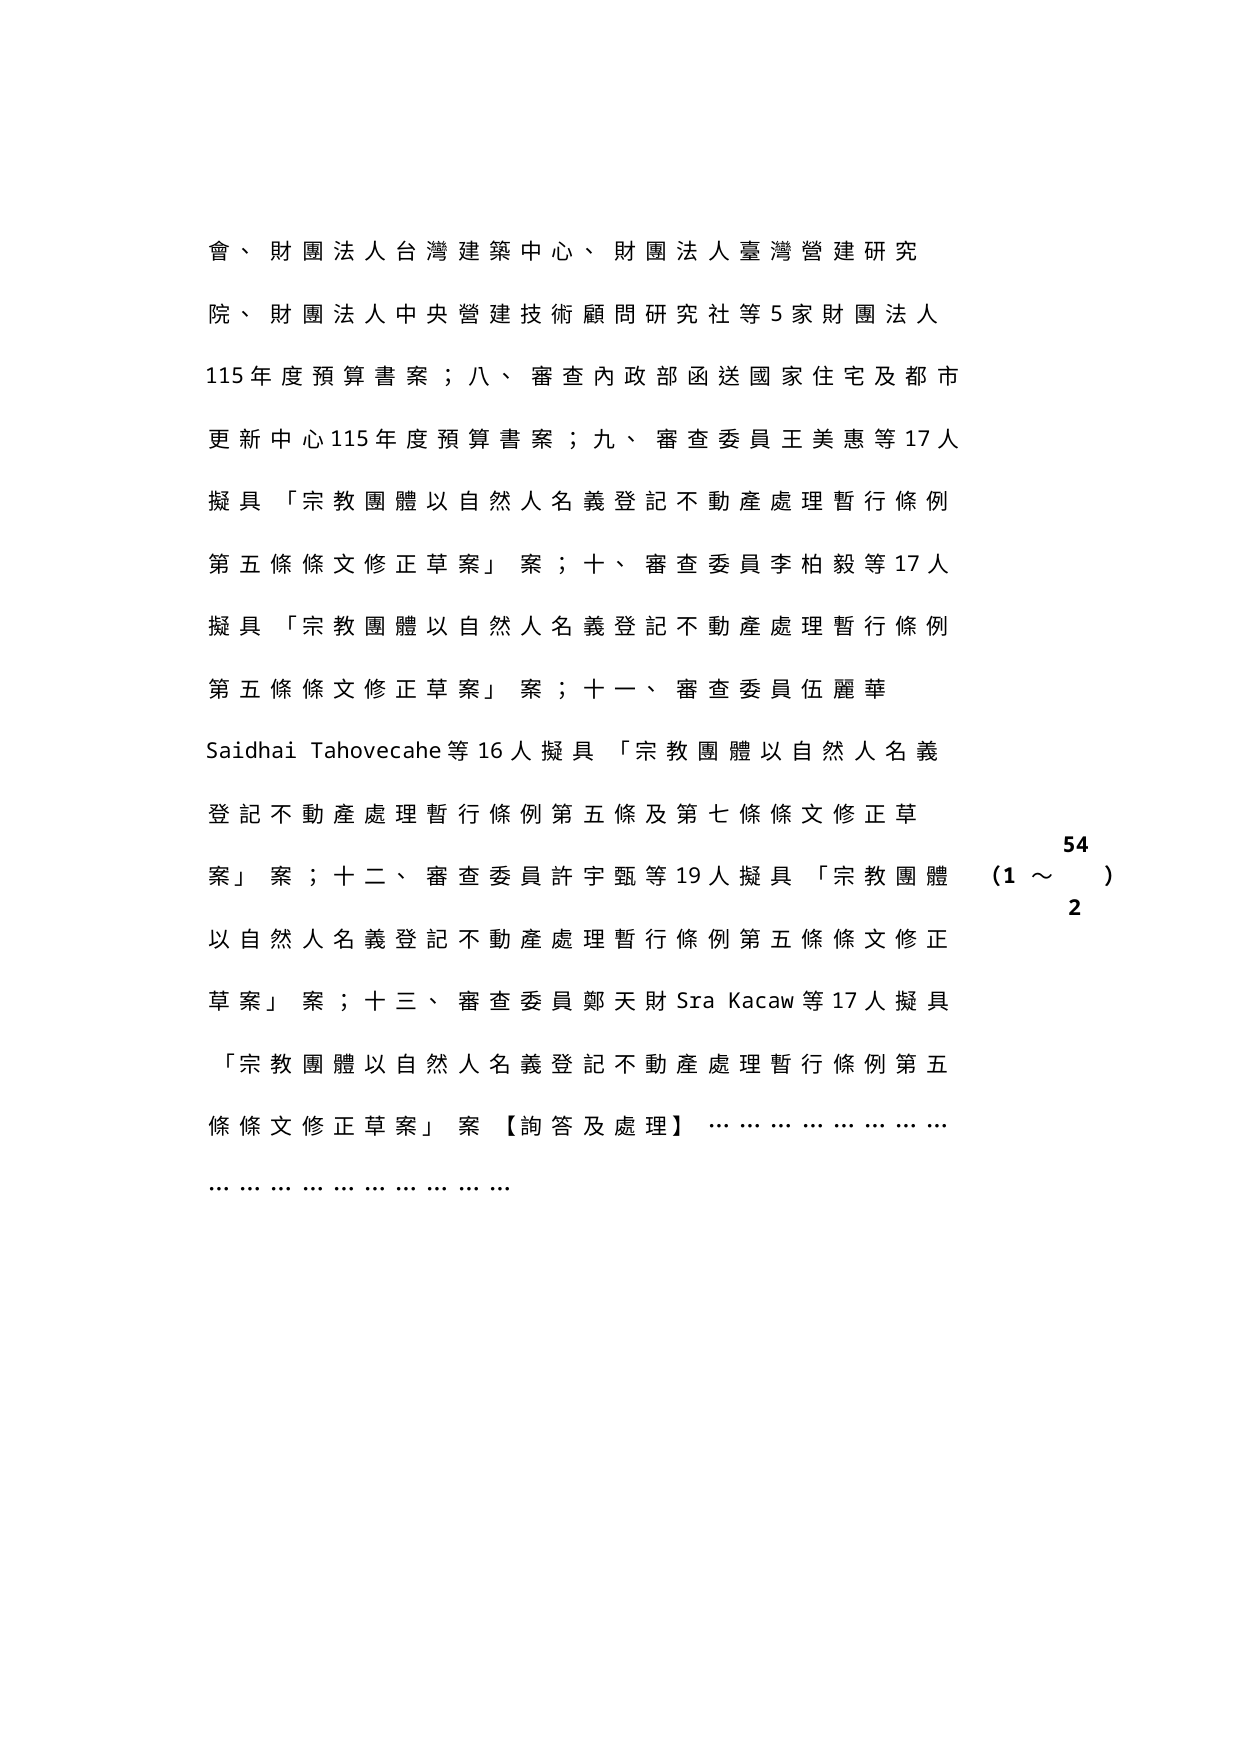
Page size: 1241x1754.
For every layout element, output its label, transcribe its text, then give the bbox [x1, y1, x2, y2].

table_cell 會、財團法人台灣建築中心、財團法人臺灣營建研究院、財團法人中央營建技術顧問研究社等5家財團法人115年度預算書案；八、審查內政部函送國家住宅及都市更新中心115年度預算書案；九、審查委員王美惠等17人擬具「宗教團體以自然人名義登記不動產處理暫行條例第五條條文修正草案」案；十、審查委員李柏毅等17人擬具「宗教團體以自然人名義登記不動產處理暫行條例第五條條文修正草案」案；十一、審查委員伍麗華Saidhai Tahovecahe等16人擬具「宗教團體以自然人名義登記不動產處理暫行條例第五條及第七條條文修正草案」案；十二、審查委員許宇甄等19人擬具「宗教團體以自然人名義登記不動產處理暫行條例第五條條文修正草案」案；十三、審查委員鄭天財Sra Kacaw等17人擬具「宗教團體以自然人名義登記不動產處理暫行條例第五條條文修正草案」案【詢答及處理】……………………………………………… [150, 219, 967, 1219]
table_cell 1 [986, 219, 1023, 1219]
table_cell ） [1091, 219, 1108, 1219]
table_cell （ [967, 219, 986, 1219]
table_cell ～ [1023, 219, 1053, 1219]
table_cell 542 [1053, 219, 1091, 1219]
